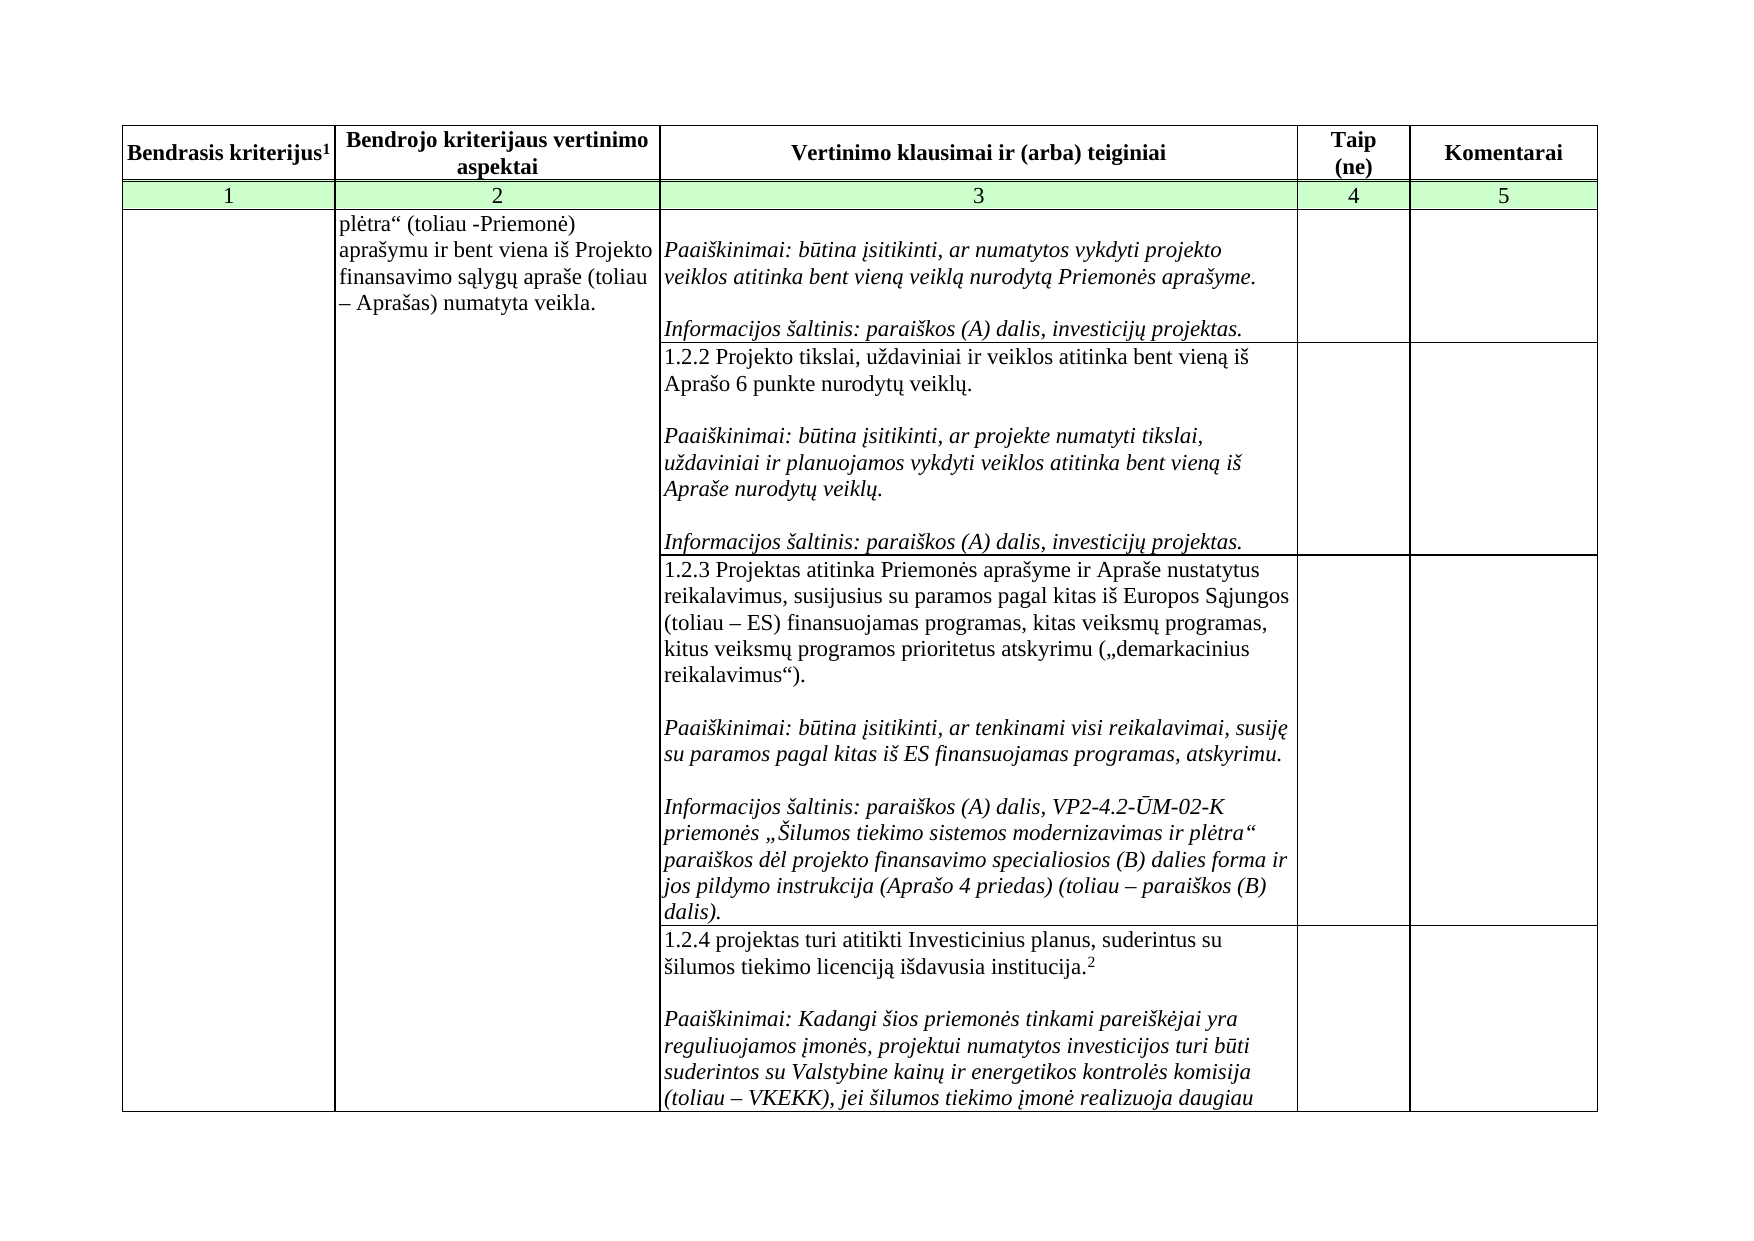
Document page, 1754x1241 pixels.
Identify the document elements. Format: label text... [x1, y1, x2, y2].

table_cell [1298, 556, 1409, 925]
table_cell 3 [661, 182, 1297, 208]
table_cell [1411, 556, 1597, 925]
table_cell [1298, 343, 1409, 554]
table_cell 5 [1411, 182, 1597, 208]
table_header Vertinimo klausimai ir (arba) teiginiai [661, 126, 1297, 179]
table_cell 1.2.2 Projekto tikslai, uždaviniai ir veiklos atitinka bent vieną iš Aprašo 6 punkte nurodytų veiklų. Paaiškinimai: būtina įsitikinti, ar projekte numatyti tikslai, uždaviniai ir planuojamos vykdyti veiklos atitinka bent vieną iš Apraše nurodytų veiklų. Informacijos šaltinis: paraiškos (A) dalis, investicijų projektas. [661, 343, 1297, 554]
table_cell Paaiškinimai: būtina įsitikinti, ar numatytos vykdyti projekto veiklos atitinka bent vieną veiklą nurodytą Priemonės aprašyme. Informacijos šaltinis: paraiškos (A) dalis, investicijų projektas. [661, 210, 1297, 342]
table_cell 1 [123, 182, 334, 208]
table_header Komentarai [1411, 126, 1597, 179]
table_header Bendrasis kriterijus1 [123, 126, 334, 179]
table_cell 4 [1298, 182, 1409, 208]
table_cell [1298, 926, 1409, 1111]
table_cell [1411, 343, 1597, 554]
table_header Bendrojo kriterijaus vertinimo aspektai [336, 126, 659, 179]
table_cell [1411, 210, 1597, 342]
table_cell [123, 210, 334, 1111]
table_cell [1298, 210, 1409, 342]
table_cell [1411, 926, 1597, 1111]
table_cell 2 [336, 182, 659, 208]
table_cell plėtra“ (toliau -Priemonė) aprašymu ir bent viena iš Projekto finansavimo sąlygų apraše (toliau – Aprašas) numatyta veikla. [336, 210, 659, 1111]
table_header Taip (ne) [1298, 126, 1409, 179]
table_cell 1.2.3 Projektas atitinka Priemonės aprašyme ir Apraše nustatytus reikalavimus, susijusius su paramos pagal kitas iš Europos Sąjungos (toliau – ES) finansuojamas programas, kitas veiksmų programas, kitus veiksmų programos prioritetus atskyrimu („demarkacinius reikalavimus“). Paaiškinimai: būtina įsitikinti, ar tenkinami visi reikalavimai, susiję su paramos pagal kitas iš ES finansuojamas programas, atskyrimu. Informacijos šaltinis: paraiškos (A) dalis, VP2-4.2-ŪM-02-K priemonės „Šilumos tiekimo sistemos modernizavimas ir plėtra“ paraiškos dėl projekto finansavimo specialiosios (B) dalies forma ir jos pildymo instrukcija (Aprašo 4 priedas) (toliau – paraiškos (B) dalis). [661, 556, 1297, 925]
table_cell 1.2.4 projektas turi atitikti Investicinius planus, suderintus su šilumos tiekimo licenciją išdavusia institucija.2 Paaiškinimai: Kadangi šios priemonės tinkami pareiškėjai yra reguliuojamos įmonės, projektui numatytos investicijos turi būti suderintos su Valstybine kainų ir energetikos kontrolės komisija (toliau – VKEKK), jei šilumos tiekimo įmonė realizuoja daugiau [661, 926, 1297, 1111]
